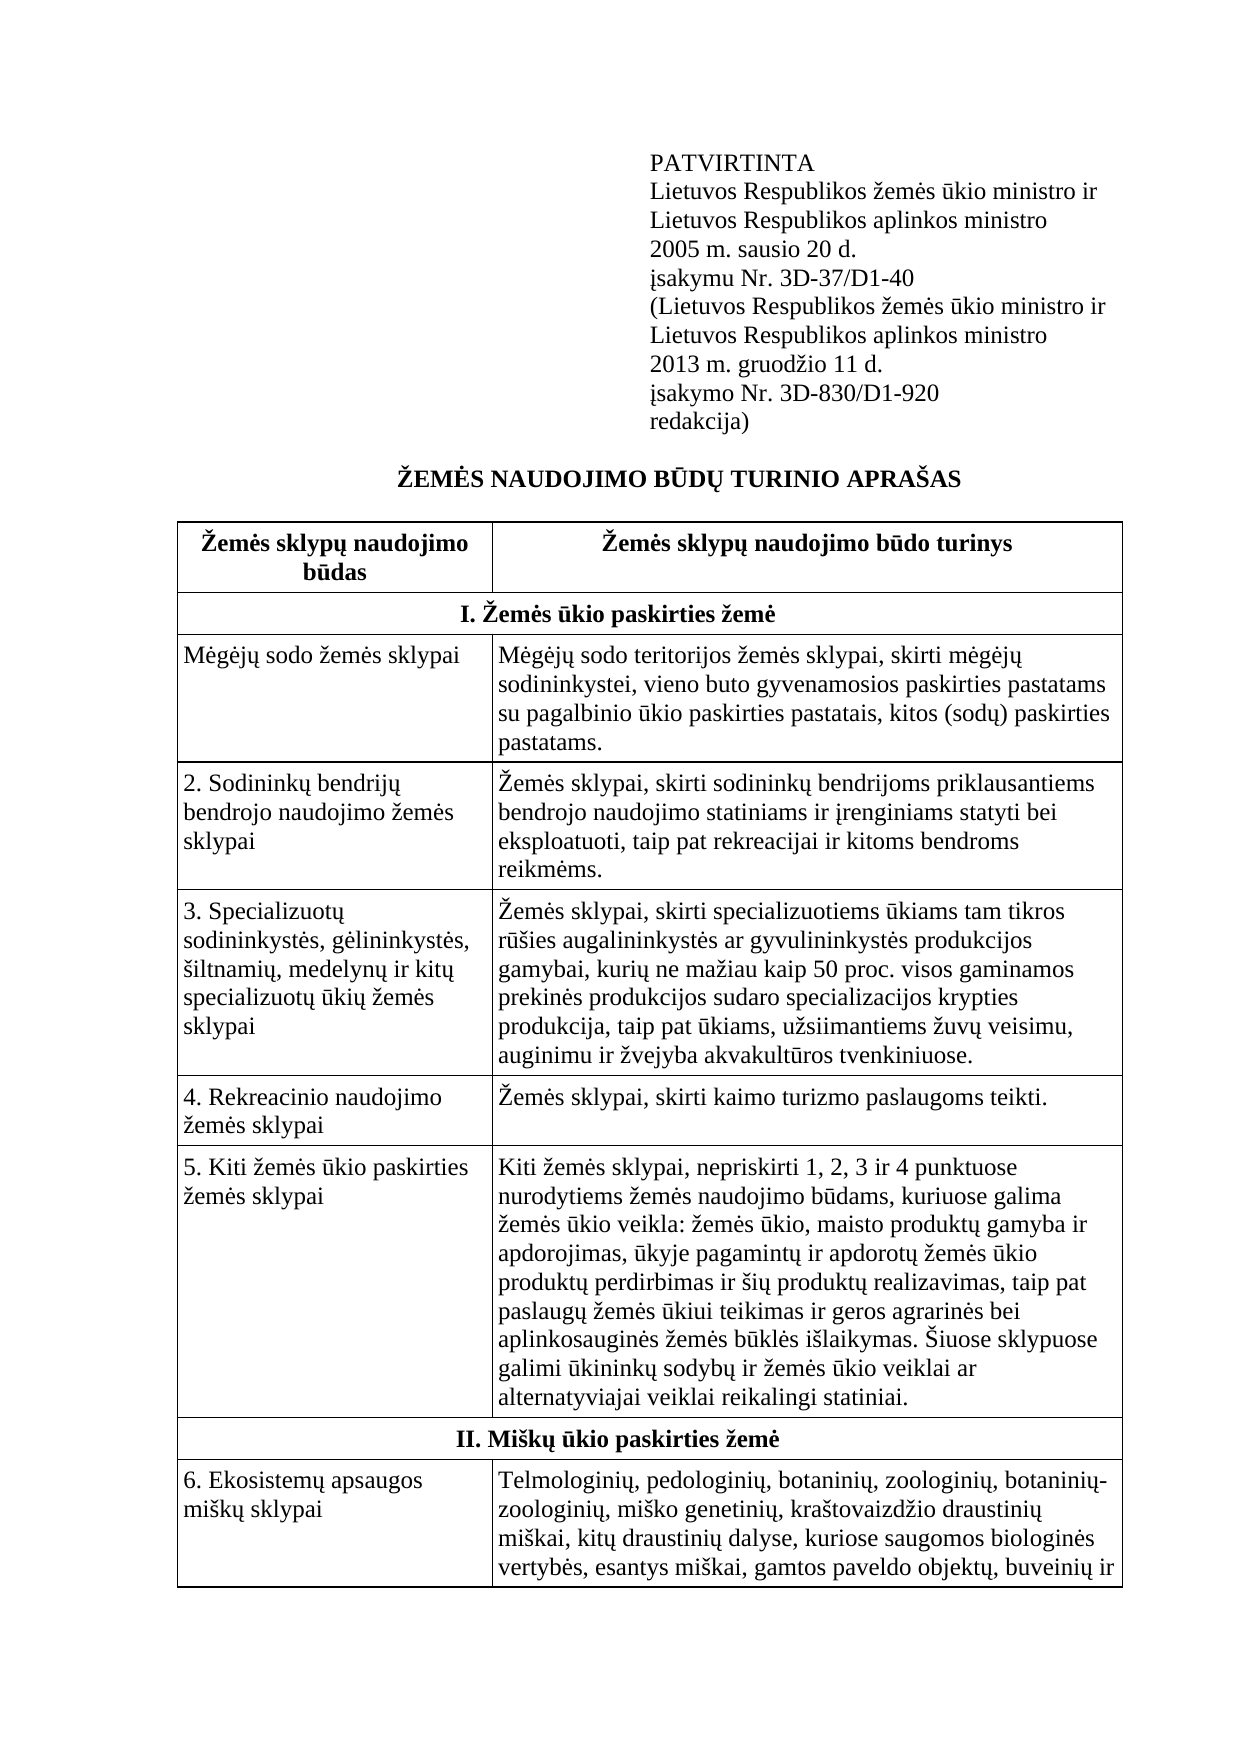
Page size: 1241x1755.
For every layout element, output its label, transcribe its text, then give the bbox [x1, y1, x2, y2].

table_cell Mėgėjų sodo teritorijos žemės sklypai, skirti mėgėjų sodininkystei, vieno buto gyvenamosios paskirties pastatams su pagalbinio ūkio paskirties pastatais, kitos (sodų) paskirties pastatams. [493, 635, 1122, 761]
table_cell 4. Rekreacinio naudojimo žemės sklypai [178, 1076, 492, 1145]
table_cell Mėgėjų sodo žemės sklypai [178, 635, 492, 761]
table_cell Žemės sklypai, skirti kaimo turizmo paslaugoms teikti. [493, 1076, 1122, 1145]
text įsakymu Nr. 3D-37/D1-40 [649, 263, 1181, 291]
text Lietuvos Respublikos aplinkos ministro [649, 320, 1181, 349]
table_cell [1058, 1418, 1122, 1458]
table_cell Žemės sklypai, skirti sodininkų bendrijoms priklausantiems bendrojo naudojimo statiniams ir įrenginiams statyti bei eksploatuoti, taip pat rekreacijai ir kitoms bendroms reikmėms. [493, 763, 1122, 889]
text 2013 m. gruodžio 11 d. [649, 349, 1181, 378]
text Lietuvos Respublikos aplinkos ministro [649, 205, 1181, 234]
table_cell Kiti žemės sklypai, nepriskirti 1, 2, 3 ir 4 punktuose nurodytiems žemės naudojimo būdams, kuriuose galima žemės ūkio veikla: žemės ūkio, maisto produktų gamyba ir apdorojimas, ūkyje pagamintų ir apdorotų žemės ūkio produktų perdirbimas ir šių produktų realizavimas, taip pat paslaugų žemės ūkiui teikimas ir geros agrarinės bei aplinkosauginės žemės būklės išlaikymas. Šiuose sklypuose galimi ūkininkų sodybų ir žemės ūkio veiklai ar alternatyviajai veiklai reikalingi statiniai. [493, 1146, 1122, 1417]
text (Lietuvos Respublikos žemės ūkio ministro ir [649, 291, 1181, 320]
table_cell [1058, 593, 1122, 633]
text įsakymo Nr. 3D-830/D1-920 [649, 378, 1181, 406]
table_cell II. Miškų ūkio paskirties žemė [178, 1418, 1058, 1458]
text Lietuvos Respublikos žemės ūkio ministro ir [649, 176, 1181, 205]
table_header Žemės sklypų naudojimo būdo turinys [493, 523, 1122, 592]
text ŽEMĖS NAUDOJIMO BŪdŲ TURINio aprašas [177, 464, 1181, 493]
table_header Žemės sklypų naudojimo būdas [178, 523, 492, 592]
table_cell Telmologinių, pedologinių, botaninių, zoologinių, botaninių-zoologinių, miško genetinių, kraštovaizdžio draustinių miškai, kitų draustinių dalyse, kuriose saugomos biologinės vertybės, esantys miškai, gamtos paveldo objektų, buveinių ir [493, 1460, 1122, 1586]
table_cell 2. Sodininkų bendrijų bendrojo naudojimo žemės sklypai [178, 763, 492, 889]
text 2005 m. sausio 20 d. [649, 234, 1181, 263]
table_cell 6. Ekosistemų apsaugos miškų sklypai [178, 1460, 492, 1586]
table_cell 3. Specializuotų sodininkystės, gėlininkystės, šiltnamių, medelynų ir kitų specializuotų ūkių žemės sklypai [178, 890, 492, 1075]
text PATVIRTINTA [649, 148, 1181, 176]
table_cell Žemės sklypai, skirti specializuotiems ūkiams tam tikros rūšies augalininkystės ar gyvulininkystės produkcijos gamybai, kurių ne mažiau kaip 50 proc. visos gaminamos prekinės produkcijos sudaro specializacijos krypties produkcija, taip pat ūkiams, užsiimantiems žuvų veisimu, auginimu ir žvejyba akvakultūros tvenkiniuose. [493, 890, 1122, 1075]
text redakcija) [649, 406, 1181, 435]
table_cell I. Žemės ūkio paskirties žemė [178, 593, 1058, 633]
table_cell 5. Kiti žemės ūkio paskirties žemės sklypai [178, 1146, 492, 1417]
